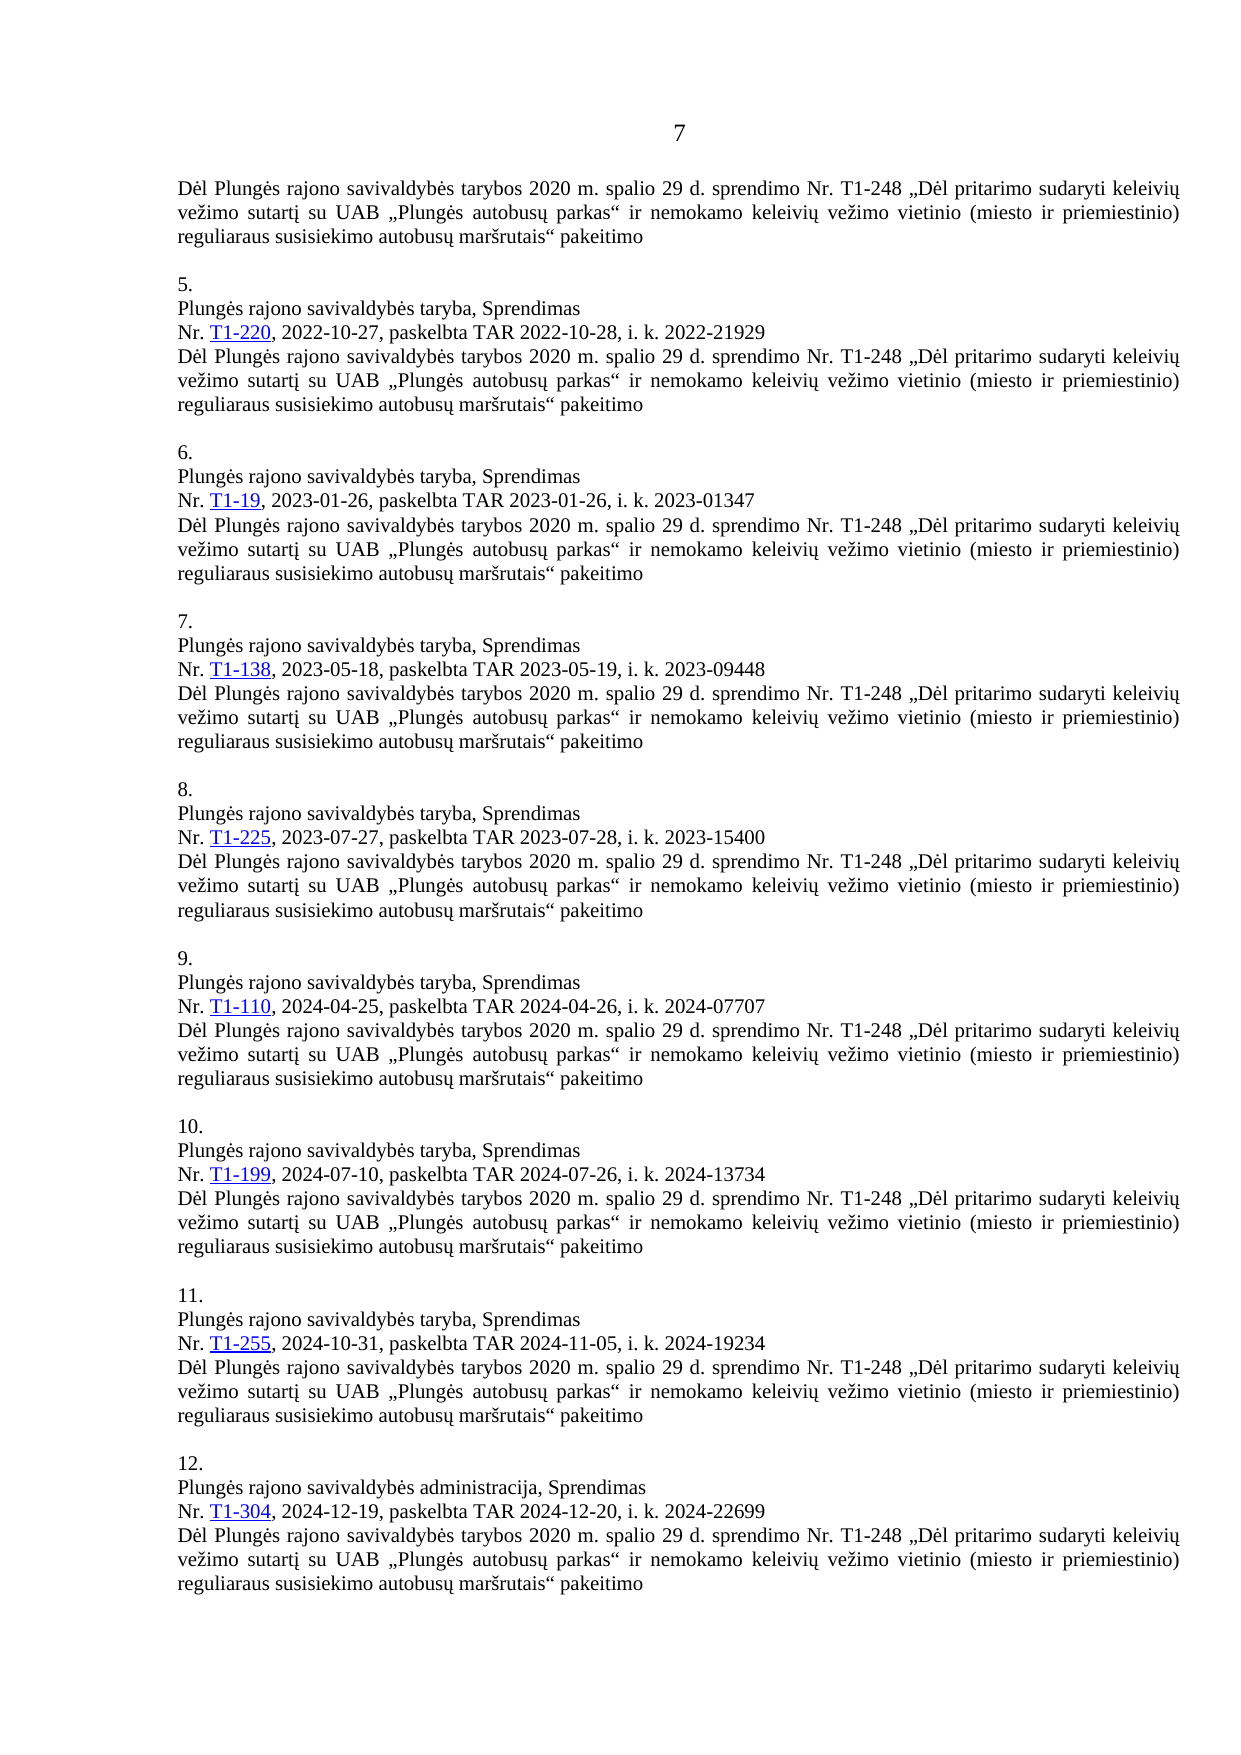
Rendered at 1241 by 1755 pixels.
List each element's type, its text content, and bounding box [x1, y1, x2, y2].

text Plungės rajono savivaldybės taryba, Sprendimas [177, 970, 1181, 994]
text Dėl Plungės rajono savivaldybės tarybos 2020 m. spalio 29 d. sprendimo Nr. T1-248 „Dėl pritarimo sudaryti keleivių vežimo sutartį su UAB „Plungės autobusų parkas“ ir nemokamo keleivių vežimo vietinio (miesto ir priemiestinio) reguliaraus susisiekimo autobusų maršrutais“ pakeitimo [177, 1355, 1181, 1427]
text 7. [177, 609, 1181, 633]
text Nr. T1-19, 2023-01-26, paskelbta TAR 2023-01-26, i. k. 2023-01347 [177, 488, 1181, 512]
text Dėl Plungės rajono savivaldybės tarybos 2020 m. spalio 29 d. sprendimo Nr. T1-248 „Dėl pritarimo sudaryti keleivių vežimo sutartį su UAB „Plungės autobusų parkas“ ir nemokamo keleivių vežimo vietinio (miesto ir priemiestinio) reguliaraus susisiekimo autobusų maršrutais“ pakeitimo [177, 344, 1181, 416]
text 12. [177, 1451, 1181, 1475]
text Dėl Plungės rajono savivaldybės tarybos 2020 m. spalio 29 d. sprendimo Nr. T1-248 „Dėl pritarimo sudaryti keleivių vežimo sutartį su UAB „Plungės autobusų parkas“ ir nemokamo keleivių vežimo vietinio (miesto ir priemiestinio) reguliaraus susisiekimo autobusų maršrutais“ pakeitimo [177, 1523, 1181, 1595]
text Nr. T1-138, 2023-05-18, paskelbta TAR 2023-05-19, i. k. 2023-09448 [177, 657, 1181, 681]
text Nr. T1-304, 2024-12-19, paskelbta TAR 2024-12-20, i. k. 2024-22699 [177, 1499, 1181, 1523]
text Nr. T1-225, 2023-07-27, paskelbta TAR 2023-07-28, i. k. 2023-15400 [177, 825, 1181, 849]
text Dėl Plungės rajono savivaldybės tarybos 2020 m. spalio 29 d. sprendimo Nr. T1-248 „Dėl pritarimo sudaryti keleivių vežimo sutartį su UAB „Plungės autobusų parkas“ ir nemokamo keleivių vežimo vietinio (miesto ir priemiestinio) reguliaraus susisiekimo autobusų maršrutais“ pakeitimo [177, 1186, 1181, 1258]
text Plungės rajono savivaldybės taryba, Sprendimas [177, 633, 1181, 657]
text Nr. T1-255, 2024-10-31, paskelbta TAR 2024-11-05, i. k. 2024-19234 [177, 1331, 1181, 1355]
text Dėl Plungės rajono savivaldybės tarybos 2020 m. spalio 29 d. sprendimo Nr. T1-248 „Dėl pritarimo sudaryti keleivių vežimo sutartį su UAB „Plungės autobusų parkas“ ir nemokamo keleivių vežimo vietinio (miesto ir priemiestinio) reguliaraus susisiekimo autobusų maršrutais“ pakeitimo [177, 681, 1181, 753]
text Dėl Plungės rajono savivaldybės tarybos 2020 m. spalio 29 d. sprendimo Nr. T1-248 „Dėl pritarimo sudaryti keleivių vežimo sutartį su UAB „Plungės autobusų parkas“ ir nemokamo keleivių vežimo vietinio (miesto ir priemiestinio) reguliaraus susisiekimo autobusų maršrutais“ pakeitimo [177, 176, 1181, 248]
text Plungės rajono savivaldybės taryba, Sprendimas [177, 464, 1181, 488]
text Dėl Plungės rajono savivaldybės tarybos 2020 m. spalio 29 d. sprendimo Nr. T1-248 „Dėl pritarimo sudaryti keleivių vežimo sutartį su UAB „Plungės autobusų parkas“ ir nemokamo keleivių vežimo vietinio (miesto ir priemiestinio) reguliaraus susisiekimo autobusų maršrutais“ pakeitimo [177, 512, 1181, 585]
text Dėl Plungės rajono savivaldybės tarybos 2020 m. spalio 29 d. sprendimo Nr. T1-248 „Dėl pritarimo sudaryti keleivių vežimo sutartį su UAB „Plungės autobusų parkas“ ir nemokamo keleivių vežimo vietinio (miesto ir priemiestinio) reguliaraus susisiekimo autobusų maršrutais“ pakeitimo [177, 849, 1181, 922]
text Plungės rajono savivaldybės administracija, Sprendimas [177, 1475, 1181, 1499]
text 5. [177, 272, 1181, 296]
text Plungės rajono savivaldybės taryba, Sprendimas [177, 1138, 1181, 1162]
text Nr. T1-110, 2024-04-25, paskelbta TAR 2024-04-26, i. k. 2024-07707 [177, 994, 1181, 1018]
text 10. [177, 1114, 1181, 1138]
text 8. [177, 777, 1181, 801]
text 11. [177, 1282, 1181, 1307]
text Plungės rajono savivaldybės taryba, Sprendimas [177, 1307, 1181, 1331]
text Plungės rajono savivaldybės taryba, Sprendimas [177, 296, 1181, 320]
text Nr. T1-199, 2024-07-10, paskelbta TAR 2024-07-26, i. k. 2024-13734 [177, 1162, 1181, 1186]
text Dėl Plungės rajono savivaldybės tarybos 2020 m. spalio 29 d. sprendimo Nr. T1-248 „Dėl pritarimo sudaryti keleivių vežimo sutartį su UAB „Plungės autobusų parkas“ ir nemokamo keleivių vežimo vietinio (miesto ir priemiestinio) reguliaraus susisiekimo autobusų maršrutais“ pakeitimo [177, 1018, 1181, 1090]
text Nr. T1-220, 2022-10-27, paskelbta TAR 2022-10-28, i. k. 2022-21929 [177, 320, 1181, 344]
text 6. [177, 440, 1181, 464]
text Plungės rajono savivaldybės taryba, Sprendimas [177, 801, 1181, 825]
text 9. [177, 946, 1181, 970]
